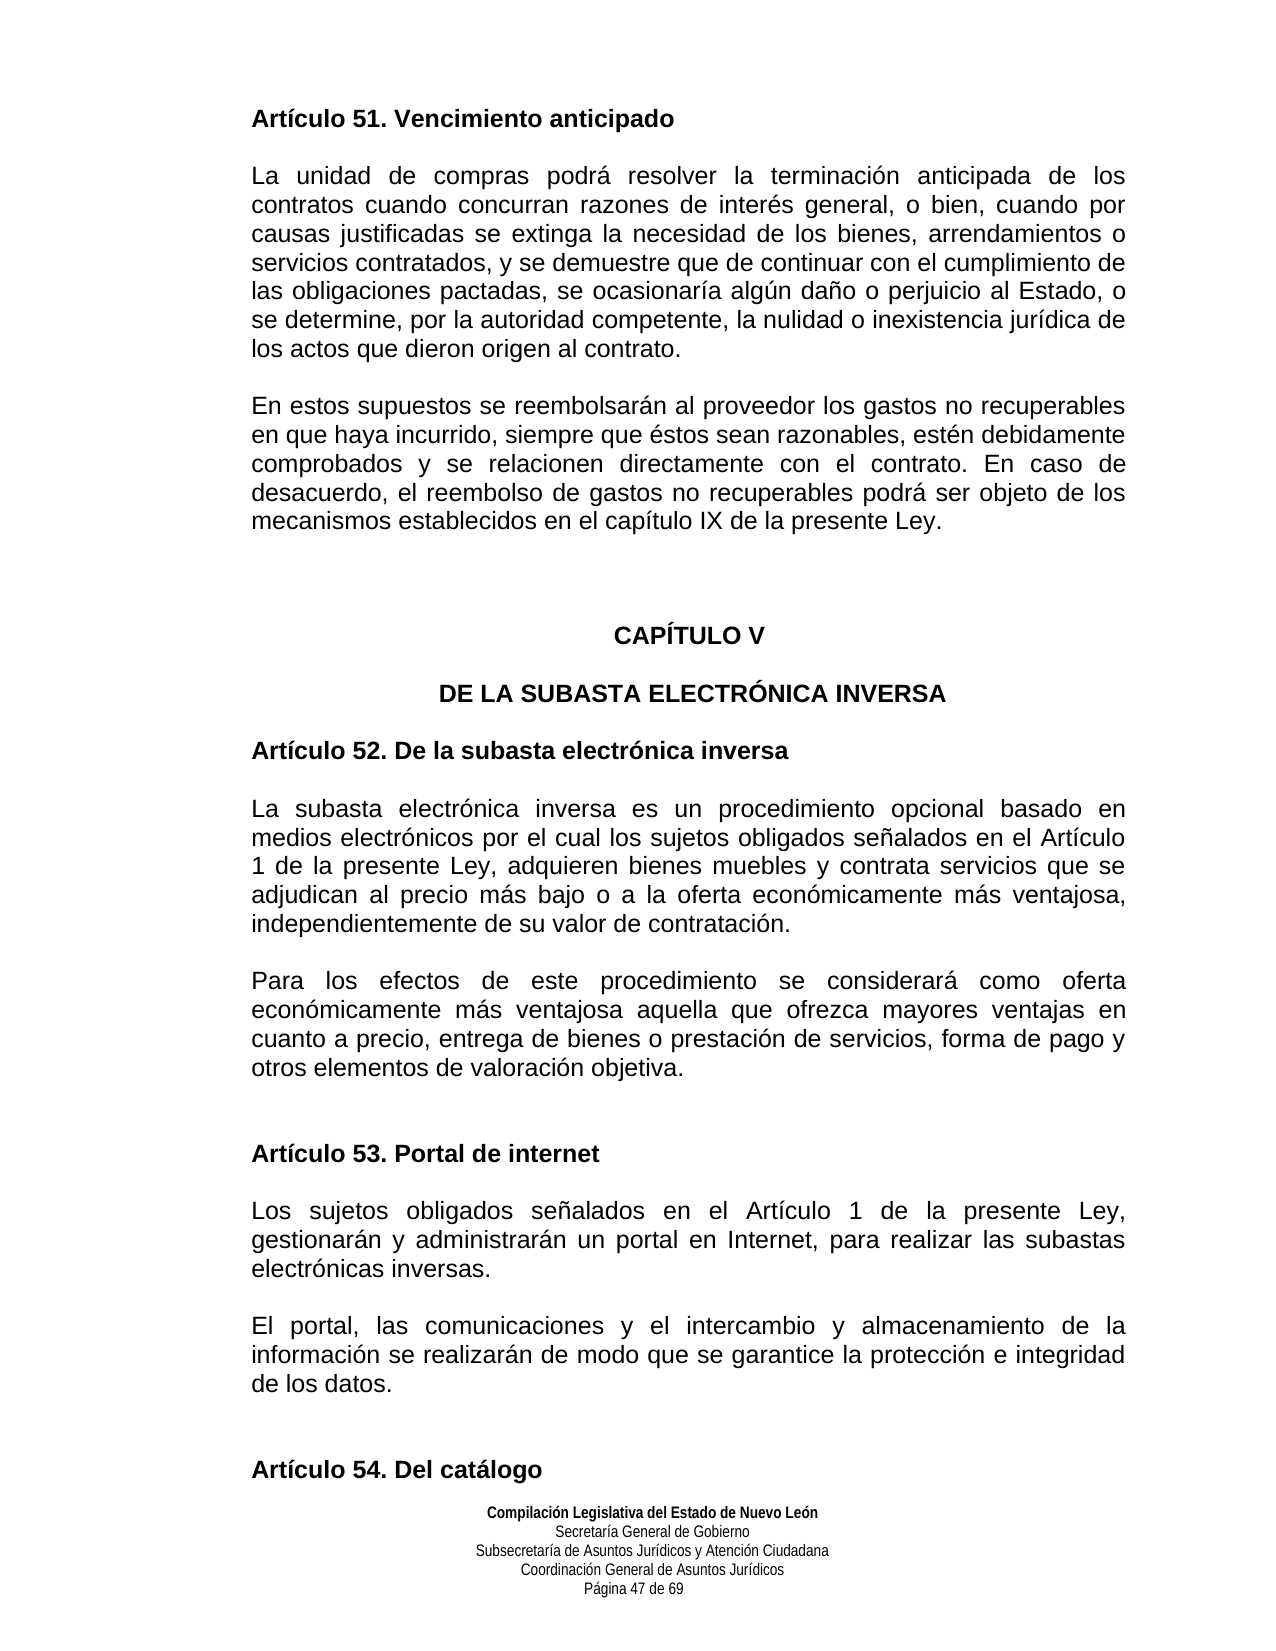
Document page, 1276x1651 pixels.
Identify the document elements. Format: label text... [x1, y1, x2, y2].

text DE LA SUBASTA ELECTRÓNICA INVERSA [251, 679, 1127, 707]
text Artículo 54. Del catálogo [251, 1455, 1127, 1484]
text Para los efectos de este procedimiento se considerará como oferta económicamente más ventajosa aquella que ofrezca mayores ventajas en cuanto a precio, entrega de bienes o prestación de servicios, forma de pago y otros elementos de valoración objetiva. [251, 966, 1127, 1081]
text Los sujetos obligados señalados en el Artículo 1 de la presente Ley, gestionarán y administrarán un portal en Internet, para realizar las subastas electrónicas inversas. [251, 1196, 1127, 1282]
text CAPÍTULO V [251, 621, 1127, 650]
text Artículo 53. Portal de internet [251, 1139, 1127, 1167]
text Artículo 52. De la subasta electrónica inversa [251, 736, 1127, 765]
text La unidad de compras podrá resolver la terminación anticipada de los contratos cuando concurran razones de interés general, o bien, cuando por causas justificadas se extinga la necesidad de los bienes, arrendamientos o servicios contratados, y se demuestre que de continuar con el cumplimiento de las obligaciones pactadas, se ocasionaría algún daño o perjuicio al Estado, o se determine, por la autoridad competente, la nulidad o inexistencia jurídica de los actos que dieron origen al contrato. [251, 161, 1127, 362]
text Artículo 51. Vencimiento anticipado [251, 104, 1127, 132]
text El portal, las comunicaciones y el intercambio y almacenamiento de la información se realizarán de modo que se garantice la protección e integridad de los datos. [251, 1311, 1127, 1397]
text La subasta electrónica inversa es un procedimiento opcional basado en medios electrónicos por el cual los sujetos obligados señalados en el Artículo 1 de la presente Ley, adquieren bienes muebles y contrata servicios que se adjudican al precio más bajo o a la oferta económicamente más ventajosa, independientemente de su valor de contratación. [251, 794, 1127, 937]
text En estos supuestos se reembolsarán al proveedor los gastos no recuperables en que haya incurrido, siempre que éstos sean razonables, estén debidamente comprobados y se relacionen directamente con el contrato. En caso de desacuerdo, el reembolso de gastos no recuperables podrá ser objeto de los mecanismos establecidos en el capítulo IX de la presente Ley. [251, 391, 1127, 535]
